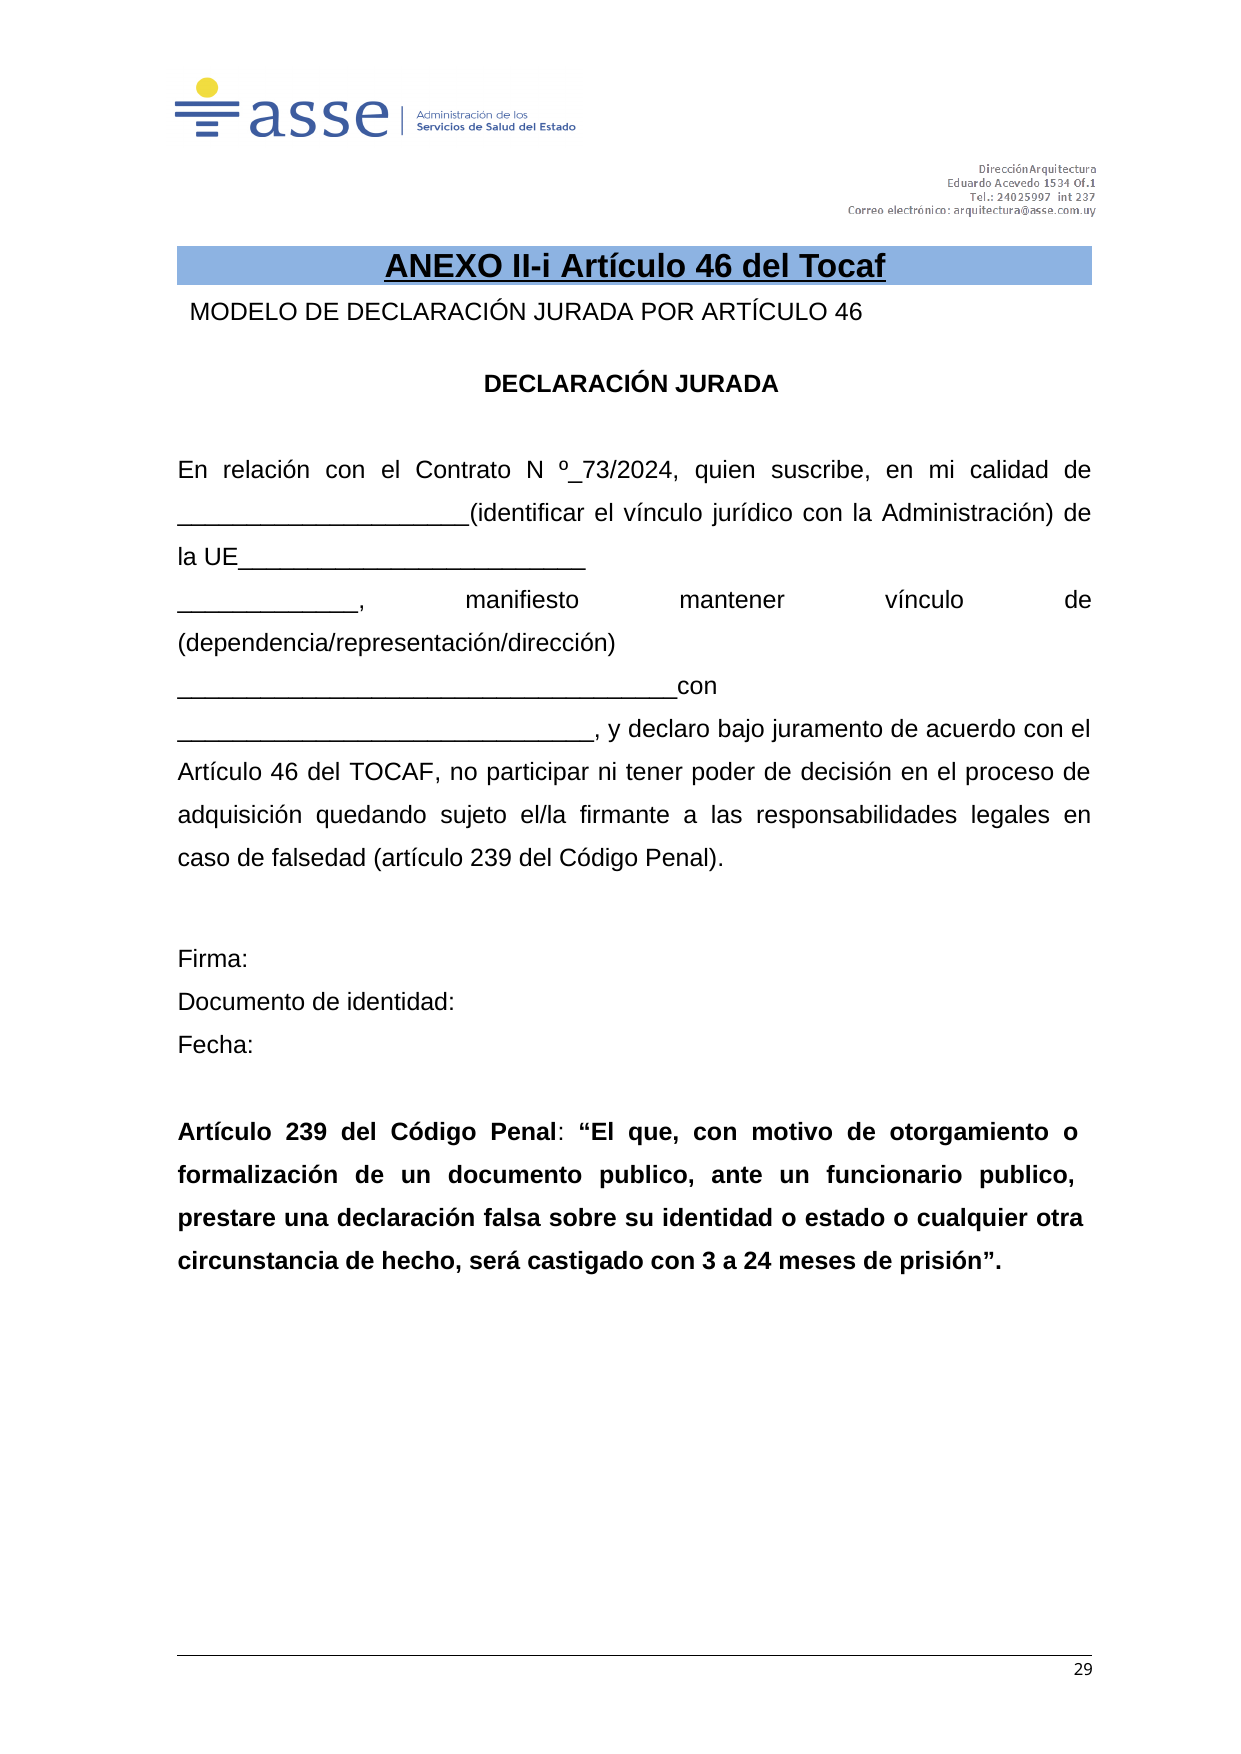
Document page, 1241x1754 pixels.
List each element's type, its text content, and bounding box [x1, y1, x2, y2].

subtitle ANEXO II-i Artículo 46 del Tocaf [177, 246, 1092, 285]
text Documento de identidad: [148, 987, 1092, 1016]
picture [785, 161, 1097, 221]
text MODELO DE DECLARACIÓN JURADA POR ARTÍCULO 46 [177, 297, 1092, 326]
text Artículo 239 del Código Penal: “El que, con motivo de otorgamiento o formalización de un documento publico, ante un funcionario publico, prestare una declaración falsa sobre su identidad o estado o cualquier otra circunstancia de hecho, será castigado con 3 a 24 meses de prisión”. [148, 1117, 1092, 1275]
text Firma: [148, 944, 1092, 973]
text Fecha: [148, 1030, 1092, 1059]
picture [165, 66, 584, 148]
text En relación con el Contrato N º_73/2024, quien suscribe, en mi calidad de _____________________(identificar el vínculo jurídico con la Administración) de la UE_________________________ [177, 455, 1092, 570]
text _____________, manifiesto mantener vínculo de (dependencia/representación/dirección) ____________________________________con ______________________________, y declaro bajo juramento de acuerdo con el Artículo 46 del TOCAF, no participar ni tener poder de decisión en el proceso de adquisición quedando sujeto el/la firmante a las responsabilidades legales en caso de falsedad (artículo 239 del Código Penal). [177, 585, 1092, 872]
text DECLARACIÓN JURADA [177, 369, 1092, 398]
